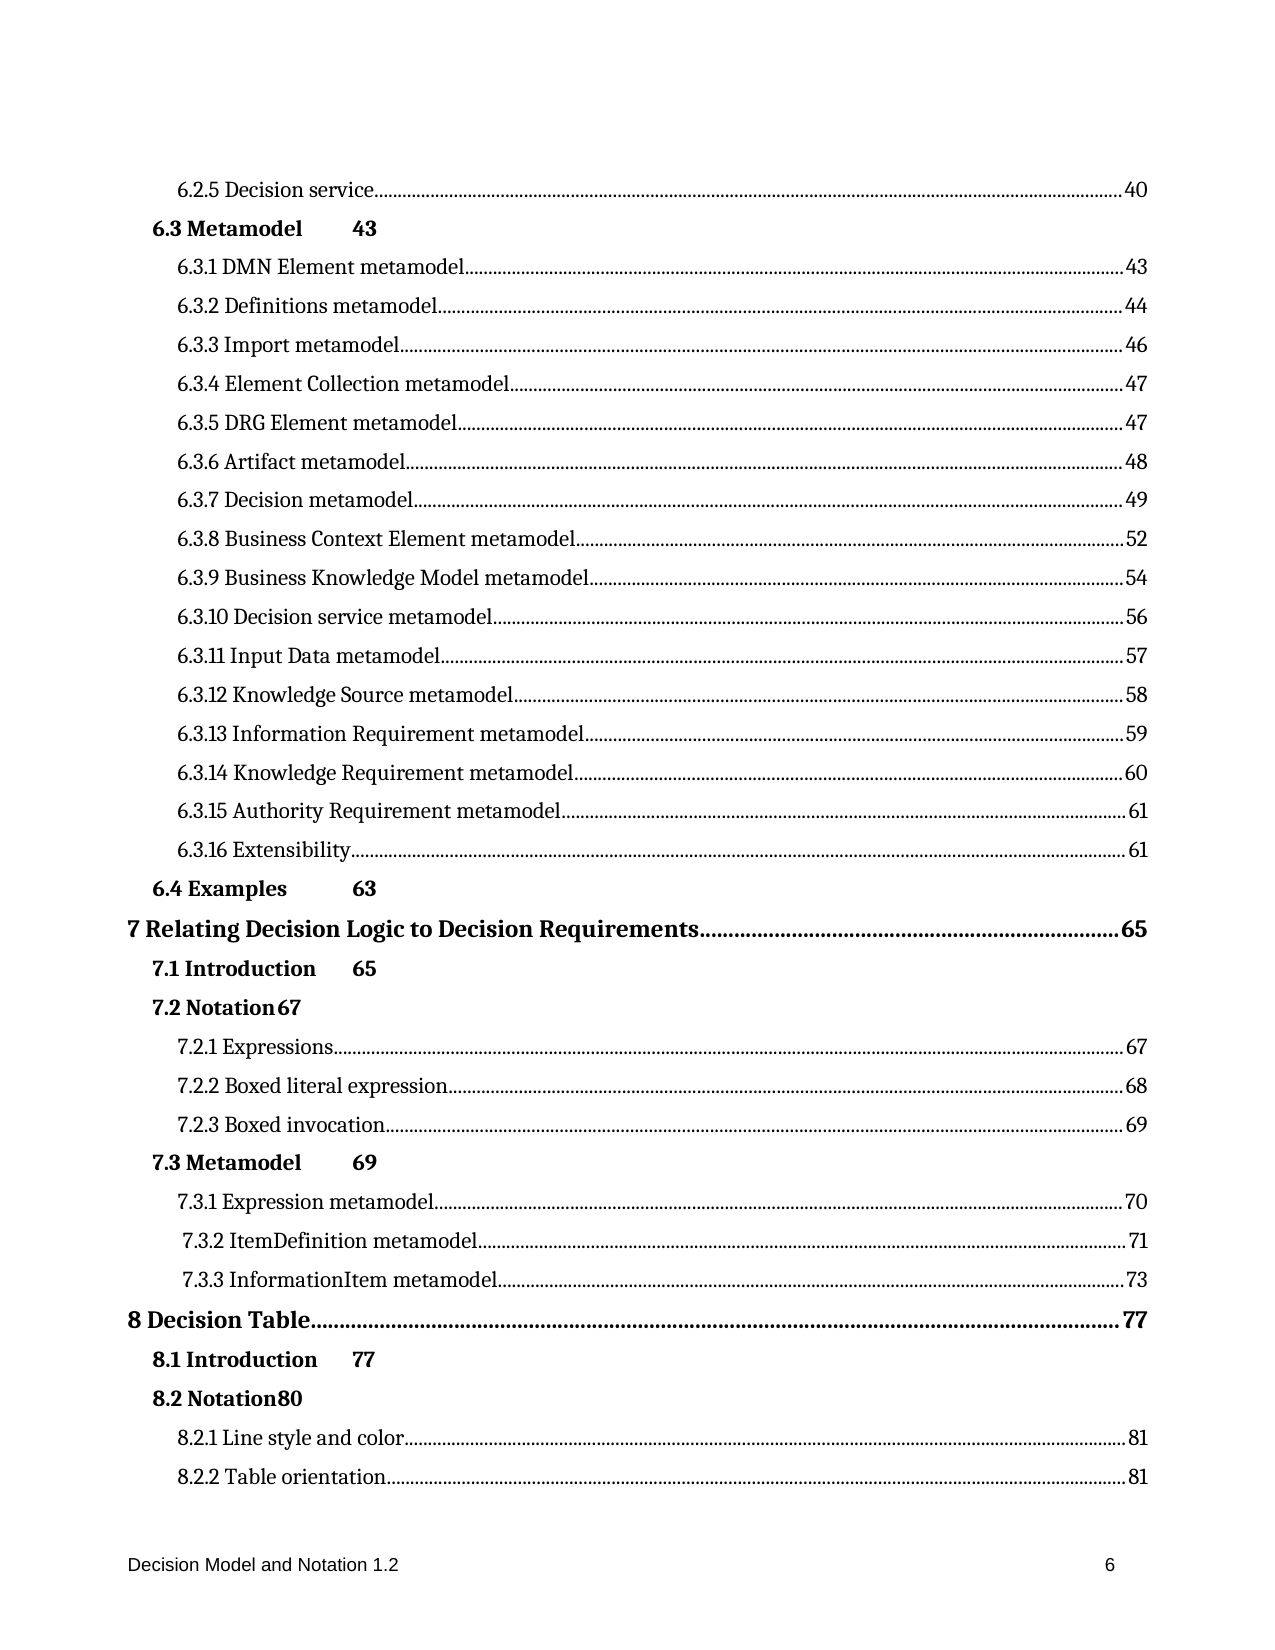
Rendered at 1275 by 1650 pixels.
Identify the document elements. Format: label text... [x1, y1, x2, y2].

text 7.3.3 InformationItem metamodel 73 [177, 1267, 1147, 1293]
text 7.3.2 ItemDefinition metamodel 71 [177, 1228, 1147, 1254]
text 6.3.5 DRG Element metamodel 47 [177, 409, 1147, 436]
text 7.3 Metamodel 69 [152, 1150, 1147, 1177]
text 6.3.13 Information Requirement metamodel 59 [177, 720, 1147, 747]
text 8.2.1 Line style and color 81 [177, 1424, 1147, 1451]
text 6.3.15 Authority Requirement metamodel 61 [177, 798, 1147, 824]
text 6.3.16 Extensibility 61 [177, 837, 1147, 863]
text 6.4 Examples 63 [152, 876, 1147, 902]
text 6.3.7 Decision metamodel 49 [177, 487, 1147, 514]
text 7 Relating Decision Logic to Decision Requirements 65 [127, 915, 1147, 943]
text 7.2.2 Boxed literal expression 68 [177, 1072, 1147, 1099]
text 6.3.11 Input Data metamodel 57 [177, 643, 1147, 669]
text 7.2.1 Expressions 67 [177, 1034, 1147, 1060]
text 8 Decision Table 77 [127, 1306, 1147, 1334]
text 6.3.14 Knowledge Requirement metamodel 60 [177, 759, 1147, 786]
text 6.3.8 Business Context Element metamodel 52 [177, 526, 1147, 552]
text 6.3.4 Element Collection metamodel 47 [177, 371, 1147, 397]
text 6.3.12 Knowledge Source metamodel 58 [177, 682, 1147, 708]
text 6.3.10 Decision service metamodel 56 [177, 604, 1147, 630]
text 6.3 Metamodel 43 [152, 215, 1147, 242]
text 6.3.3 Import metamodel 46 [177, 332, 1147, 358]
text 6.2.5 Decision service 40 [177, 176, 1147, 203]
text 7.2.3 Boxed invocation 69 [177, 1111, 1147, 1138]
text 6.3.1 DMN Element metamodel 43 [177, 254, 1147, 281]
text 8.2 Notation 80 [152, 1386, 1147, 1412]
text 6.3.6 Artifact metamodel 48 [177, 448, 1147, 475]
text 7.3.1 Expression metamodel 70 [177, 1189, 1147, 1215]
text 8.2.2 Table orientation 81 [177, 1463, 1147, 1490]
text 6.3.2 Definitions metamodel 44 [177, 293, 1147, 319]
text 7.1 Introduction 65 [152, 956, 1147, 982]
text 6.3.9 Business Knowledge Model metamodel 54 [177, 565, 1147, 591]
text 8.1 Introduction 77 [152, 1347, 1147, 1373]
text 7.2 Notation 67 [152, 995, 1147, 1021]
